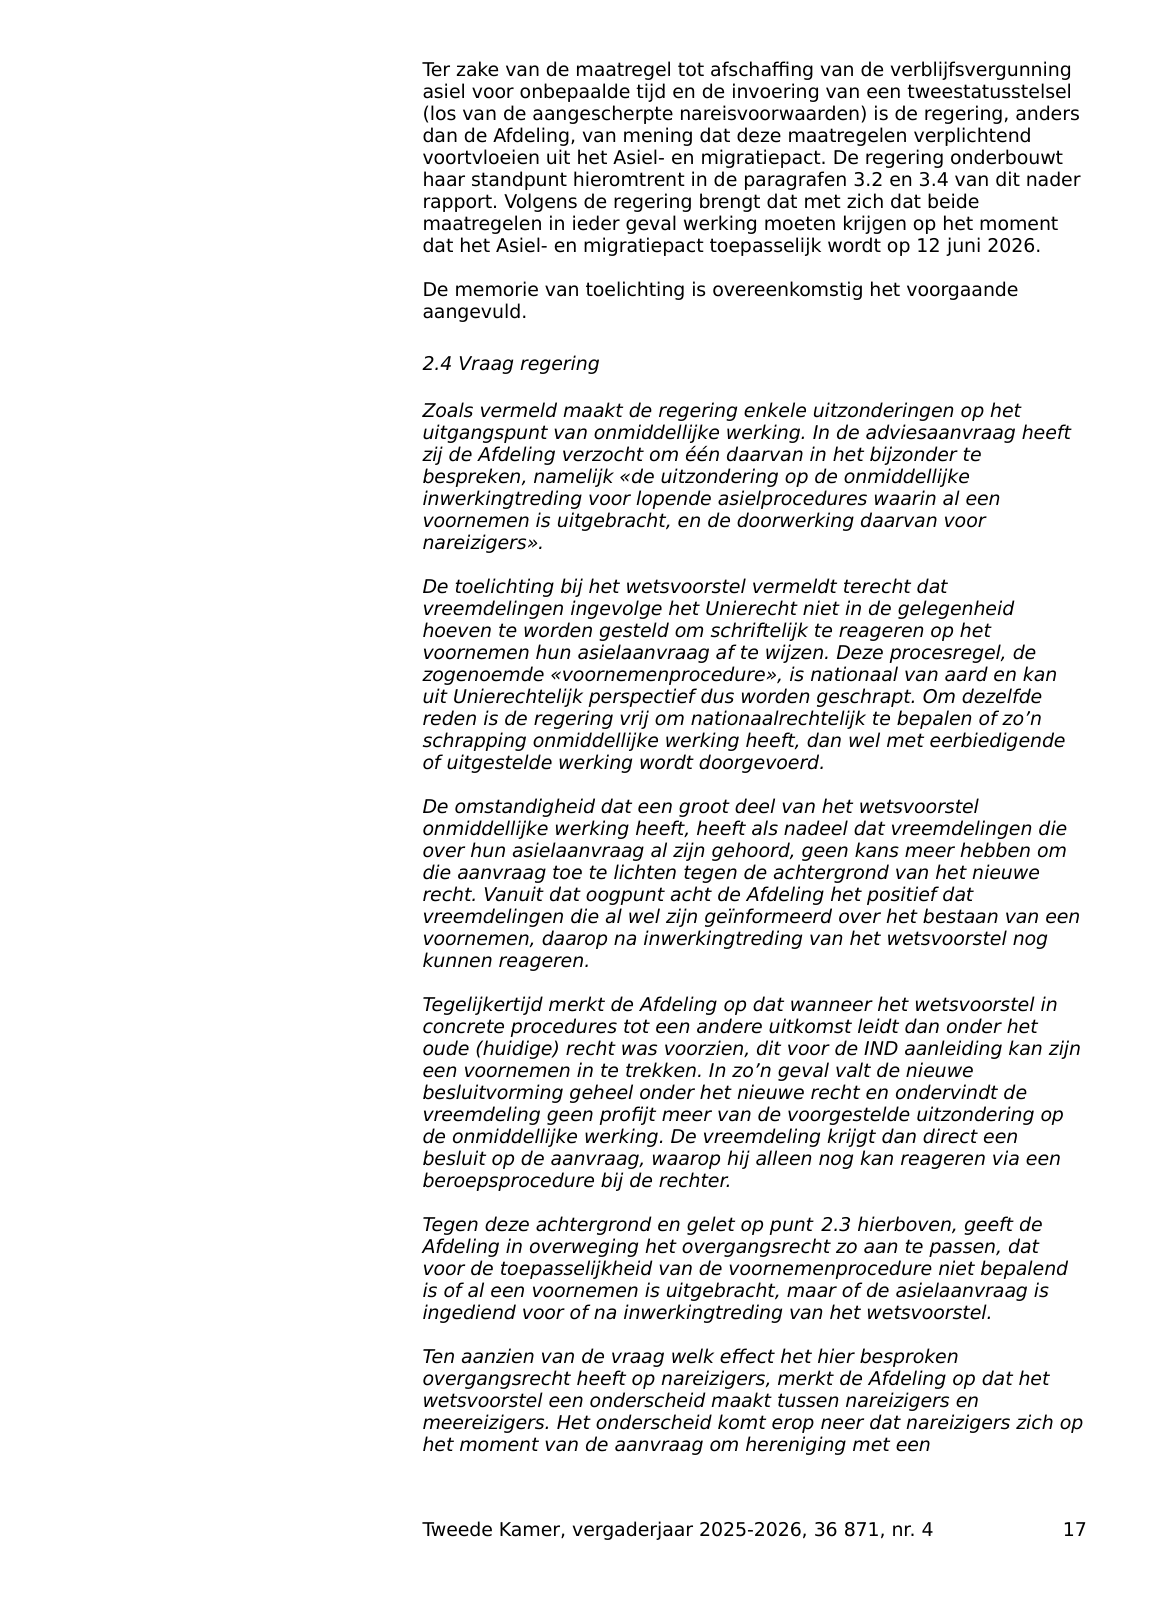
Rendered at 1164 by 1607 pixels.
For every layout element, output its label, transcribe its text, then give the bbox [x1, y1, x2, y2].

text Tegen deze achtergrond en gelet op punt 2.3 hierboven, geeft de Afdeling in overweging het overgangsrecht zo aan te passen, dat voor de toepasselijkheid van de voornemenprocedure niet bepalend is of al een voornemen is uitgebracht, maar of de asielaanvraag is ingediend voor of na inwerkingtreding van het wetsvoorstel. [422, 1214, 1087, 1324]
text Ten aanzien van de vraag welk effect het hier besproken overgangsrecht heeft op nareizigers, merkt de Afdeling op dat het wetsvoorstel een onderscheid maakt tussen nareizigers en meereizigers. Het onderscheid komt erop neer dat nareizigers zich op het moment van de aanvraag om hereniging met een [422, 1346, 1087, 1456]
text Ter zake van de maatregel tot afschaffing van de verblijfsvergunning asiel voor onbepaalde tijd en de invoering van een tweestatusstelsel (los van de aangescherpte nareisvoorwaarden) is de regering, anders dan de Afdeling, van mening dat deze maatregelen verplichtend voortvloeien uit het Asiel- en migratiepact. De regering onderbouwt haar standpunt hieromtrent in de paragrafen 3.2 en 3.4 van dit nader rapport. Volgens de regering brengt dat met zich dat beide maatregelen in ieder geval werking moeten krijgen op het moment dat het Asiel- en migratiepact toepasselijk wordt op 12 juni 2026. [422, 59, 1087, 257]
text De omstandigheid dat een groot deel van het wetsvoorstel onmiddellijke werking heeft, heeft als nadeel dat vreemdelingen die over hun asielaanvraag al zijn gehoord, geen kans meer hebben om die aanvraag toe te lichten tegen de achtergrond van het nieuwe recht. Vanuit dat oogpunt acht de Afdeling het positief dat vreemdelingen die al wel zijn geïnformeerd over het bestaan van een voornemen, daarop na inwerkingtreding van het wetsvoorstel nog kunnen reageren. [422, 796, 1087, 972]
subtitle 2.4 Vraag regering [422, 353, 1087, 375]
text De memorie van toelichting is overeenkomstig het voorgaande aangevuld. [422, 279, 1087, 323]
text Tegelijkertijd merkt de Afdeling op dat wanneer het wetsvoorstel in concrete procedures tot een andere uitkomst leidt dan onder het oude (huidige) recht was voorzien, dit voor de IND aanleiding kan zijn een voornemen in te trekken. In zo’n geval valt de nieuwe besluitvorming geheel onder het nieuwe recht en ondervindt de vreemdeling geen profijt meer van de voorgestelde uitzondering op de onmiddellijke werking. De vreemdeling krijgt dan direct een besluit op de aanvraag, waarop hij alleen nog kan reageren via een beroepsprocedure bij de rechter. [422, 994, 1087, 1192]
text De toelichting bij het wetsvoorstel vermeldt terecht dat vreemdelingen ingevolge het Unierecht niet in de gelegenheid hoeven te worden gesteld om schriftelijk te reageren op het voornemen hun asielaanvraag af te wijzen. Deze procesregel, de zogenoemde «voornemenprocedure», is nationaal van aard en kan uit Unierechtelijk perspectief dus worden geschrapt. Om dezelfde reden is de regering vrij om nationaalrechtelijk te bepalen of zo’n schrapping onmiddellijke werking heeft, dan wel met eerbiedigende of uitgestelde werking wordt doorgevoerd. [422, 576, 1087, 774]
text Zoals vermeld maakt de regering enkele uitzonderingen op het uitgangspunt van onmiddellijke werking. In de adviesaanvraag heeft zij de Afdeling verzocht om één daarvan in het bijzonder te bespreken, namelijk «de uitzondering op de onmiddellijke inwerkingtreding voor lopende asielprocedures waarin al een voornemen is uitgebracht, en de doorwerking daarvan voor nareizigers». [422, 400, 1087, 554]
